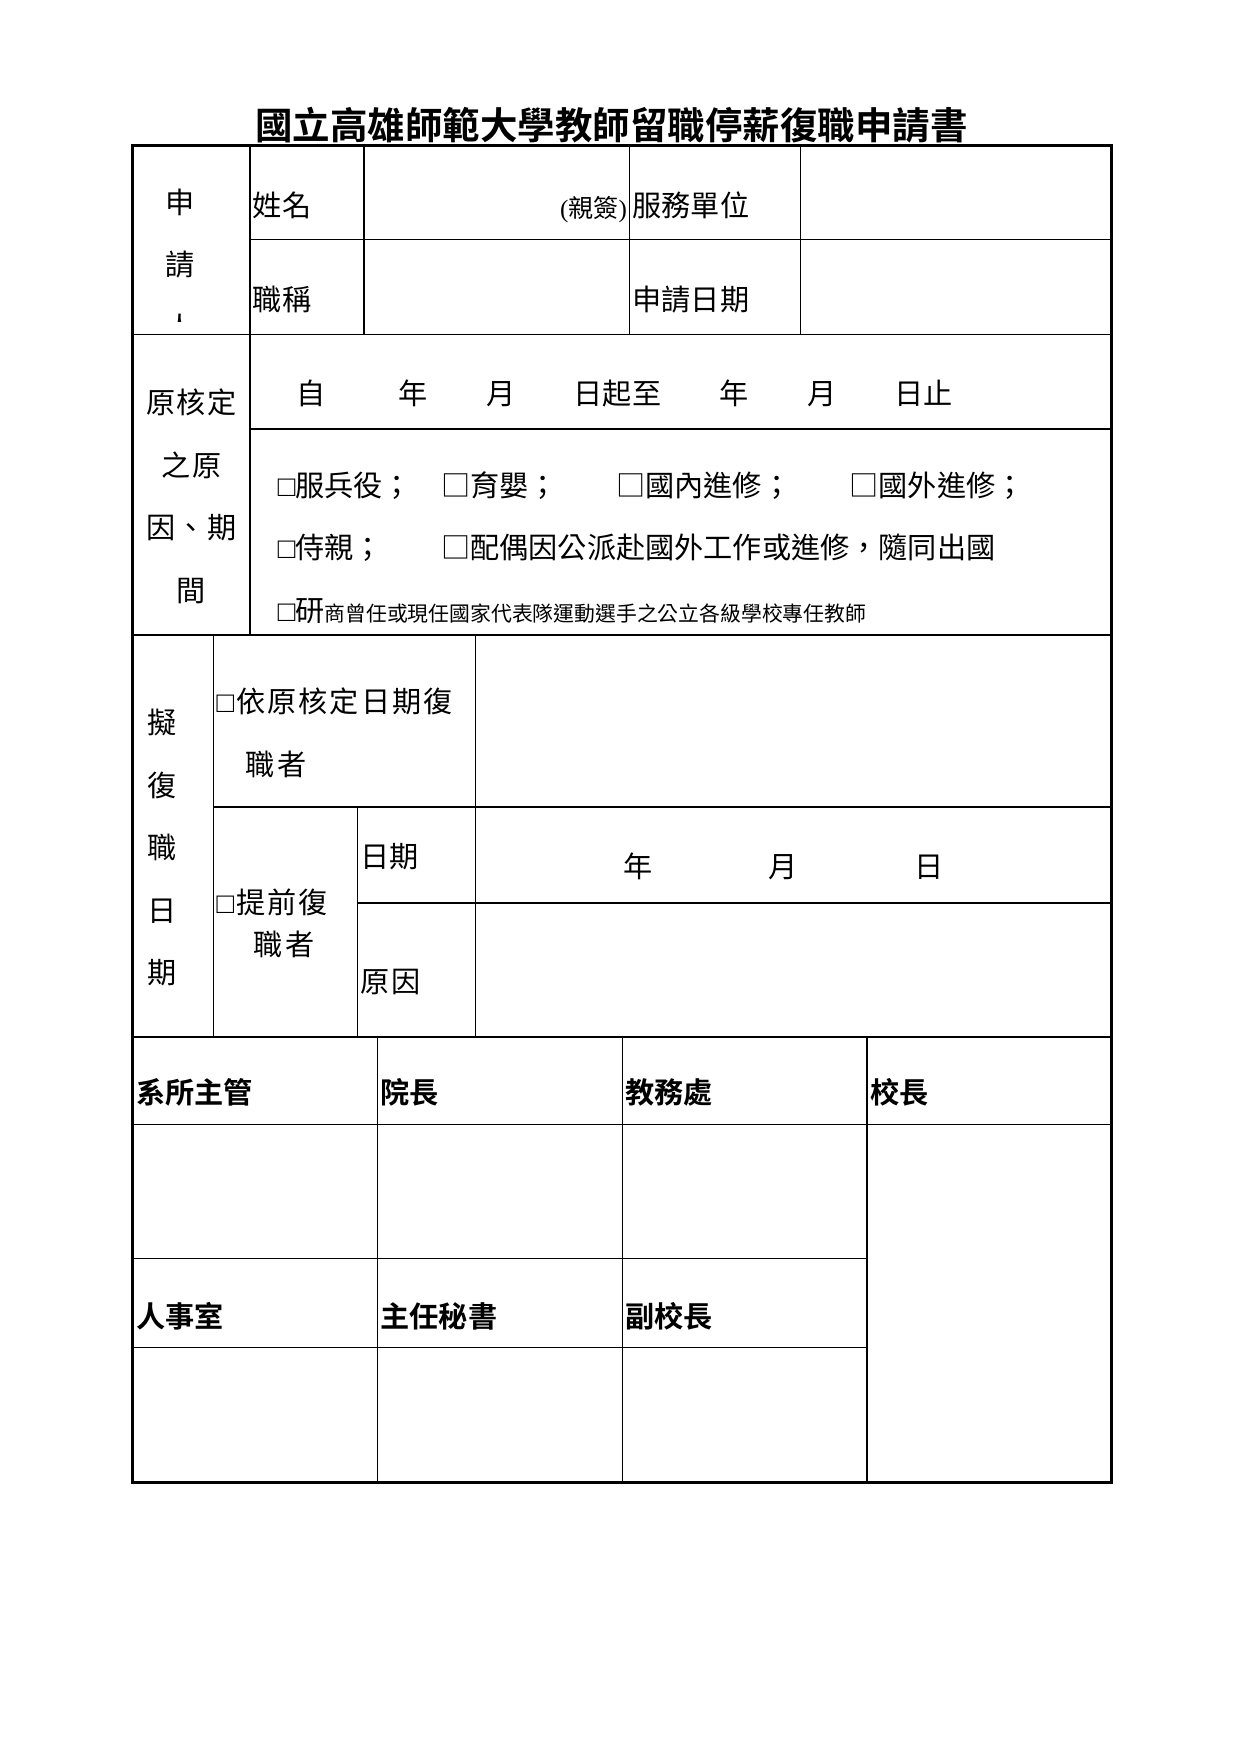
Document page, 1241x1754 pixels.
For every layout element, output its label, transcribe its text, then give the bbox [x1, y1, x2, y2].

table_cell [134, 1348, 377, 1481]
text 國立高雄師範大學教師留職停薪復職申請書 [130, 81, 1092, 144]
table_cell □服兵役； □育嬰； □國內進修； □國外進修； □侍親； □配偶因公派赴國外工作或進修，隨同出國 □研商曾任或現任國家代表隊運動選手之公立各級學校專任教師 接受商業代言事宜會議意見調查表其他 借調留職停薪 （請檢附原核定留職停薪令影本） [251, 430, 1110, 634]
table_cell 人事室 [134, 1259, 377, 1347]
table_cell 原核定之原因、期間 [134, 335, 249, 634]
table_cell [134, 1125, 377, 1258]
table_header 申請人 [134, 147, 249, 333]
table_cell □提前復職者 [214, 808, 357, 1036]
table_cell 主任秘書 [378, 1259, 622, 1347]
table_cell 自 年 月 日起至 年 月 日止 [251, 335, 1110, 428]
table_cell [476, 636, 1110, 806]
table_cell [623, 1125, 866, 1258]
table_cell 副校長 [623, 1259, 866, 1347]
table_cell 申請日期 [630, 240, 800, 333]
table_cell [623, 1348, 866, 1481]
table_cell 日期 [358, 808, 475, 902]
table_cell 年 月 日 [476, 808, 1110, 902]
table_cell [378, 1125, 622, 1258]
table_cell 教務處 [623, 1038, 866, 1124]
table_cell 原因 [358, 904, 475, 1036]
table_cell 職稱 [251, 240, 363, 333]
table_cell [476, 904, 1110, 1036]
table_cell [378, 1348, 622, 1481]
table_cell [868, 1125, 1110, 1481]
table_cell [801, 240, 1110, 333]
table_cell 系所主管 [134, 1038, 377, 1124]
table_header 服務單位 [630, 147, 800, 239]
table_header (親簽) [365, 147, 629, 239]
table_header [801, 147, 1110, 239]
table_cell 院長 [378, 1038, 622, 1124]
table_cell [365, 240, 629, 333]
table_cell 校長 [868, 1038, 1110, 1124]
table_header 姓名 [251, 147, 363, 239]
table_cell □依原核定日期復職者 [214, 636, 475, 806]
table_cell 擬復職日期 [134, 636, 213, 1036]
